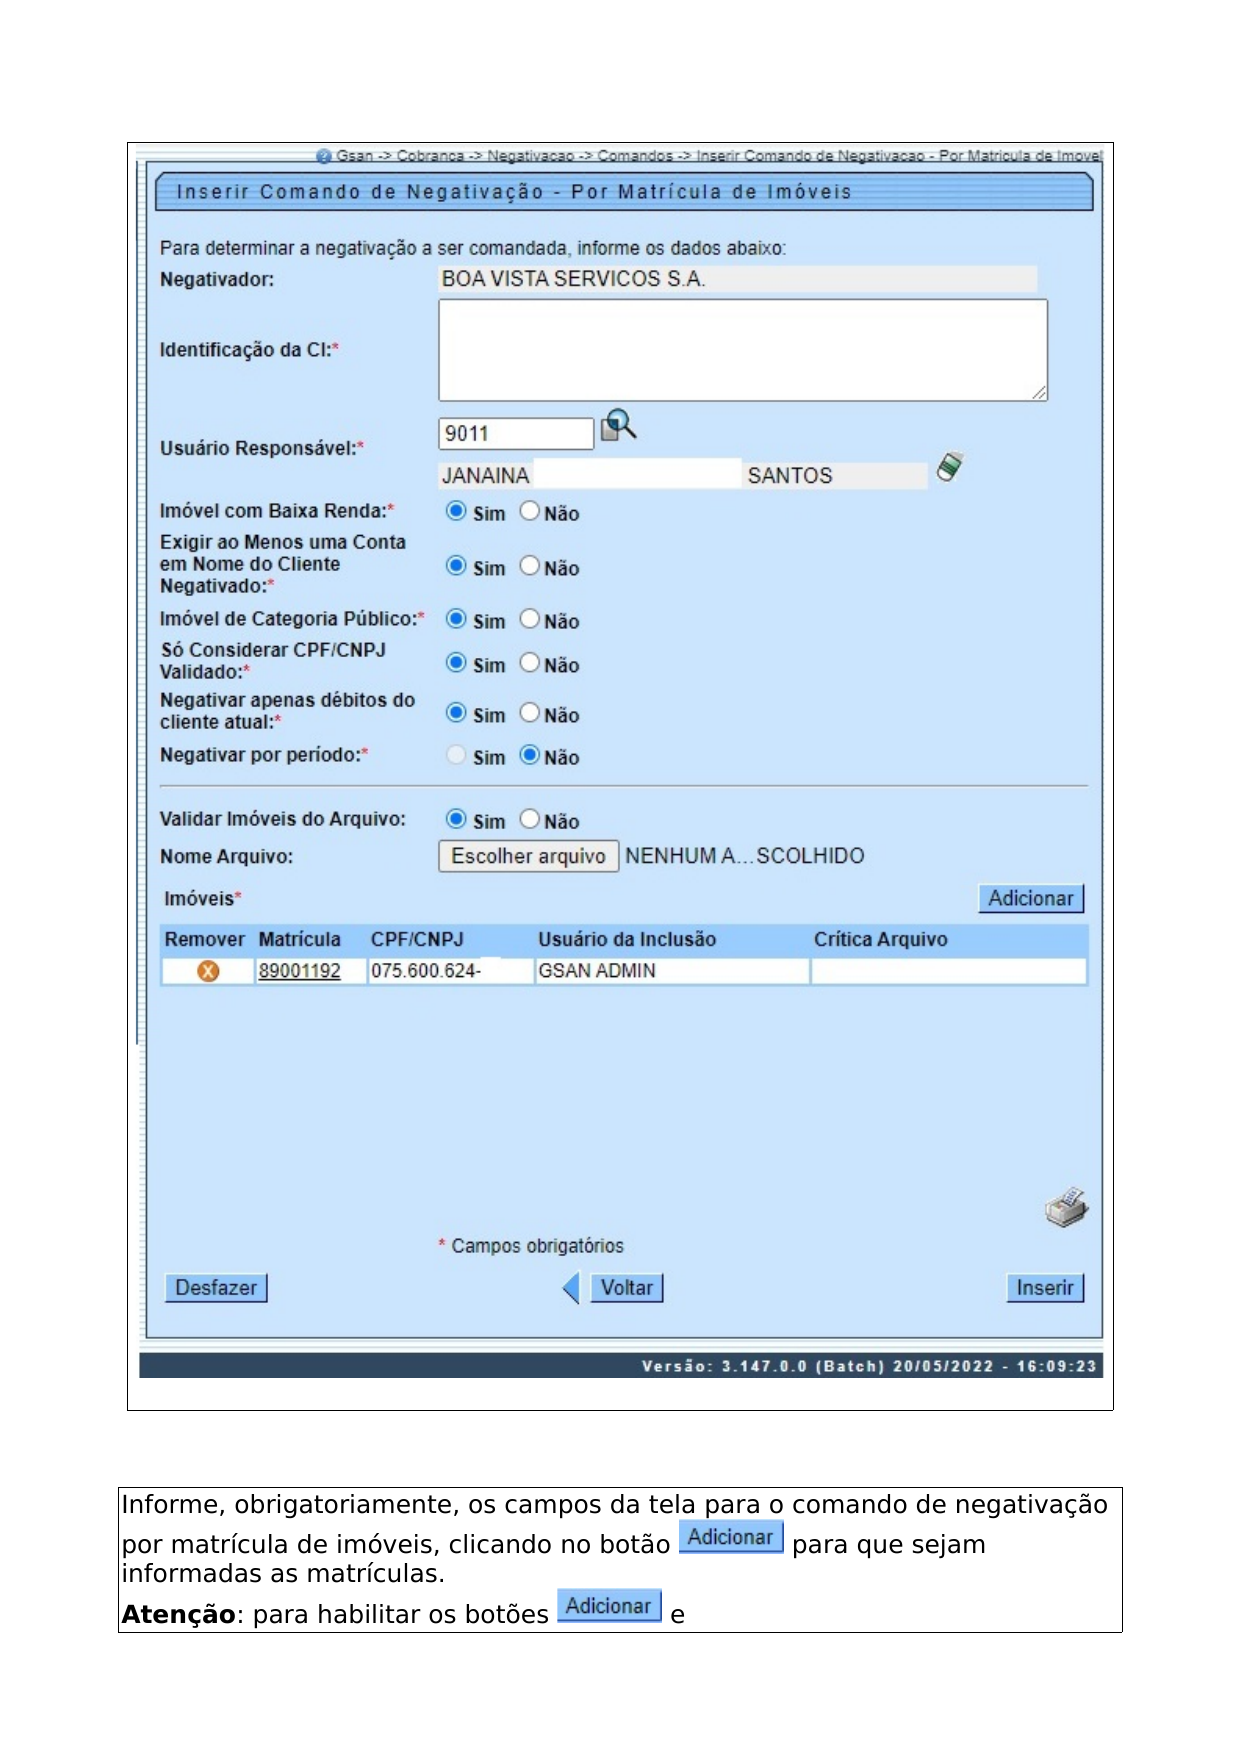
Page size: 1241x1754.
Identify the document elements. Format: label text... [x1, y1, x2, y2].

table_header Informe, obrigatoriamente, os campos da tela para o comando de negativação por matrícula de imóveis, clicando no botão para que sejam informadas as matrículas. Atenção: para habilitar os botões e [119, 1488, 1122, 1632]
table_header [128, 143, 1113, 1410]
picture [679, 1519, 784, 1554]
picture [557, 1588, 662, 1623]
picture [135, 144, 1105, 1378]
